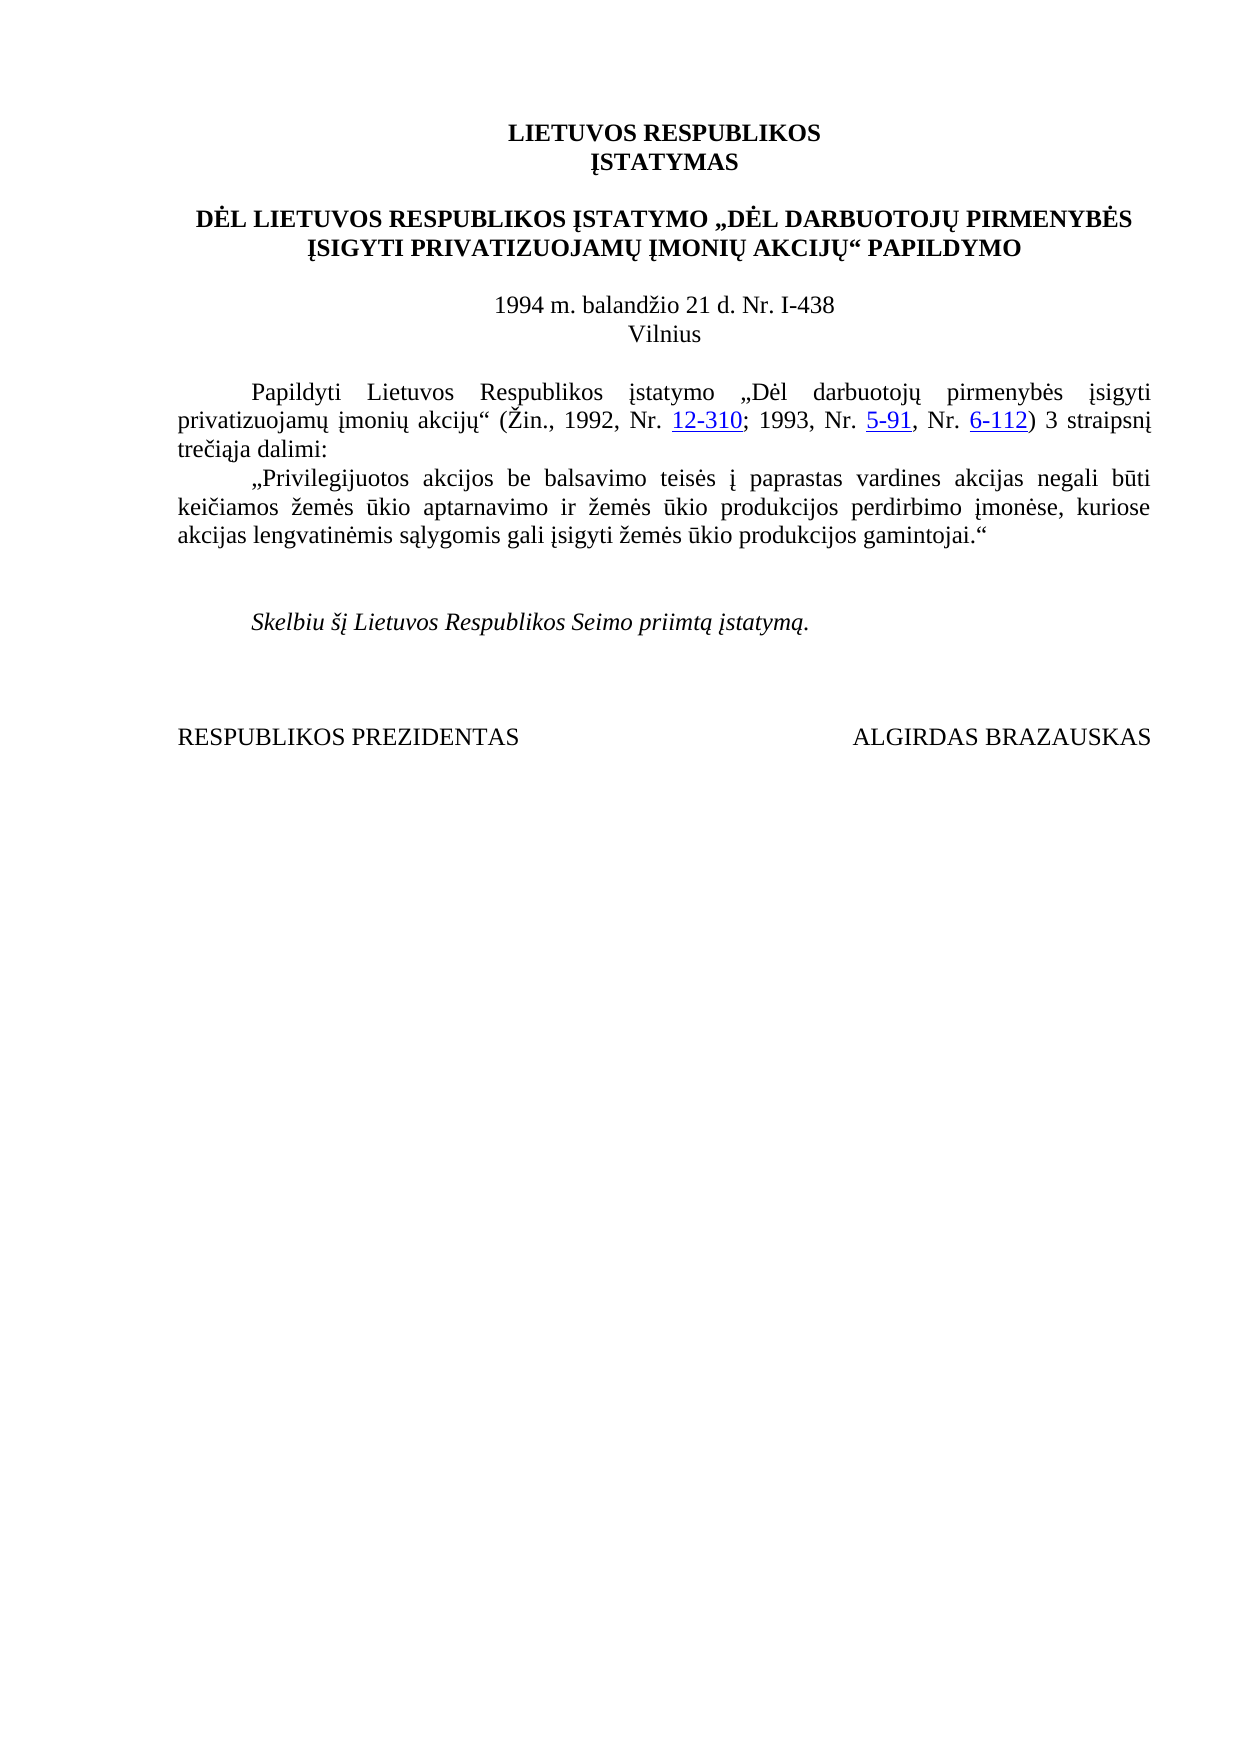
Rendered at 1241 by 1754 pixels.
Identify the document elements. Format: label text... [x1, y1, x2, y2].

text Vilnius [177, 319, 1152, 348]
text RESPUBLIKOS PREZIDENTAS ALGIRDAS BRAZAUSKAS [177, 722, 1152, 751]
text LIETUVOS RESPUBLIKOS [177, 118, 1152, 147]
text DĖL LIETUVOS RESPUBLIKOS ĮSTATYMO „DĖL DARBUOTOJŲ PIRMENYBĖS ĮSIGYTI PRIVATIZUOJAMŲ ĮMONIŲ AKCIJŲ“ PAPILDYMO [177, 204, 1152, 262]
text 1994 m. balandžio 21 d. Nr. I-438 [177, 291, 1152, 319]
text Skelbiu šį Lietuvos Respublikos Seimo priimtą įstatymą. [177, 607, 1152, 636]
text ĮSTATYMAS [177, 147, 1152, 176]
text Papildyti Lietuvos Respublikos įstatymo „Dėl darbuotojų pirmenybės įsigyti privatizuojamų įmonių akcijų“ (Žin., 1992, Nr. 12-310; 1993, Nr. 5-91, Nr. 6-112) 3 straipsnį trečiąja dalimi: [177, 377, 1152, 463]
text „Privilegijuotos akcijos be balsavimo teisės į paprastas vardines akcijas negali būti keičiamos žemės ūkio aptarnavimo ir žemės ūkio produkcijos perdirbimo įmonėse, kuriose akcijas lengvatinėmis sąlygomis gali įsigyti žemės ūkio produkcijos gamintojai.“ [177, 463, 1152, 549]
